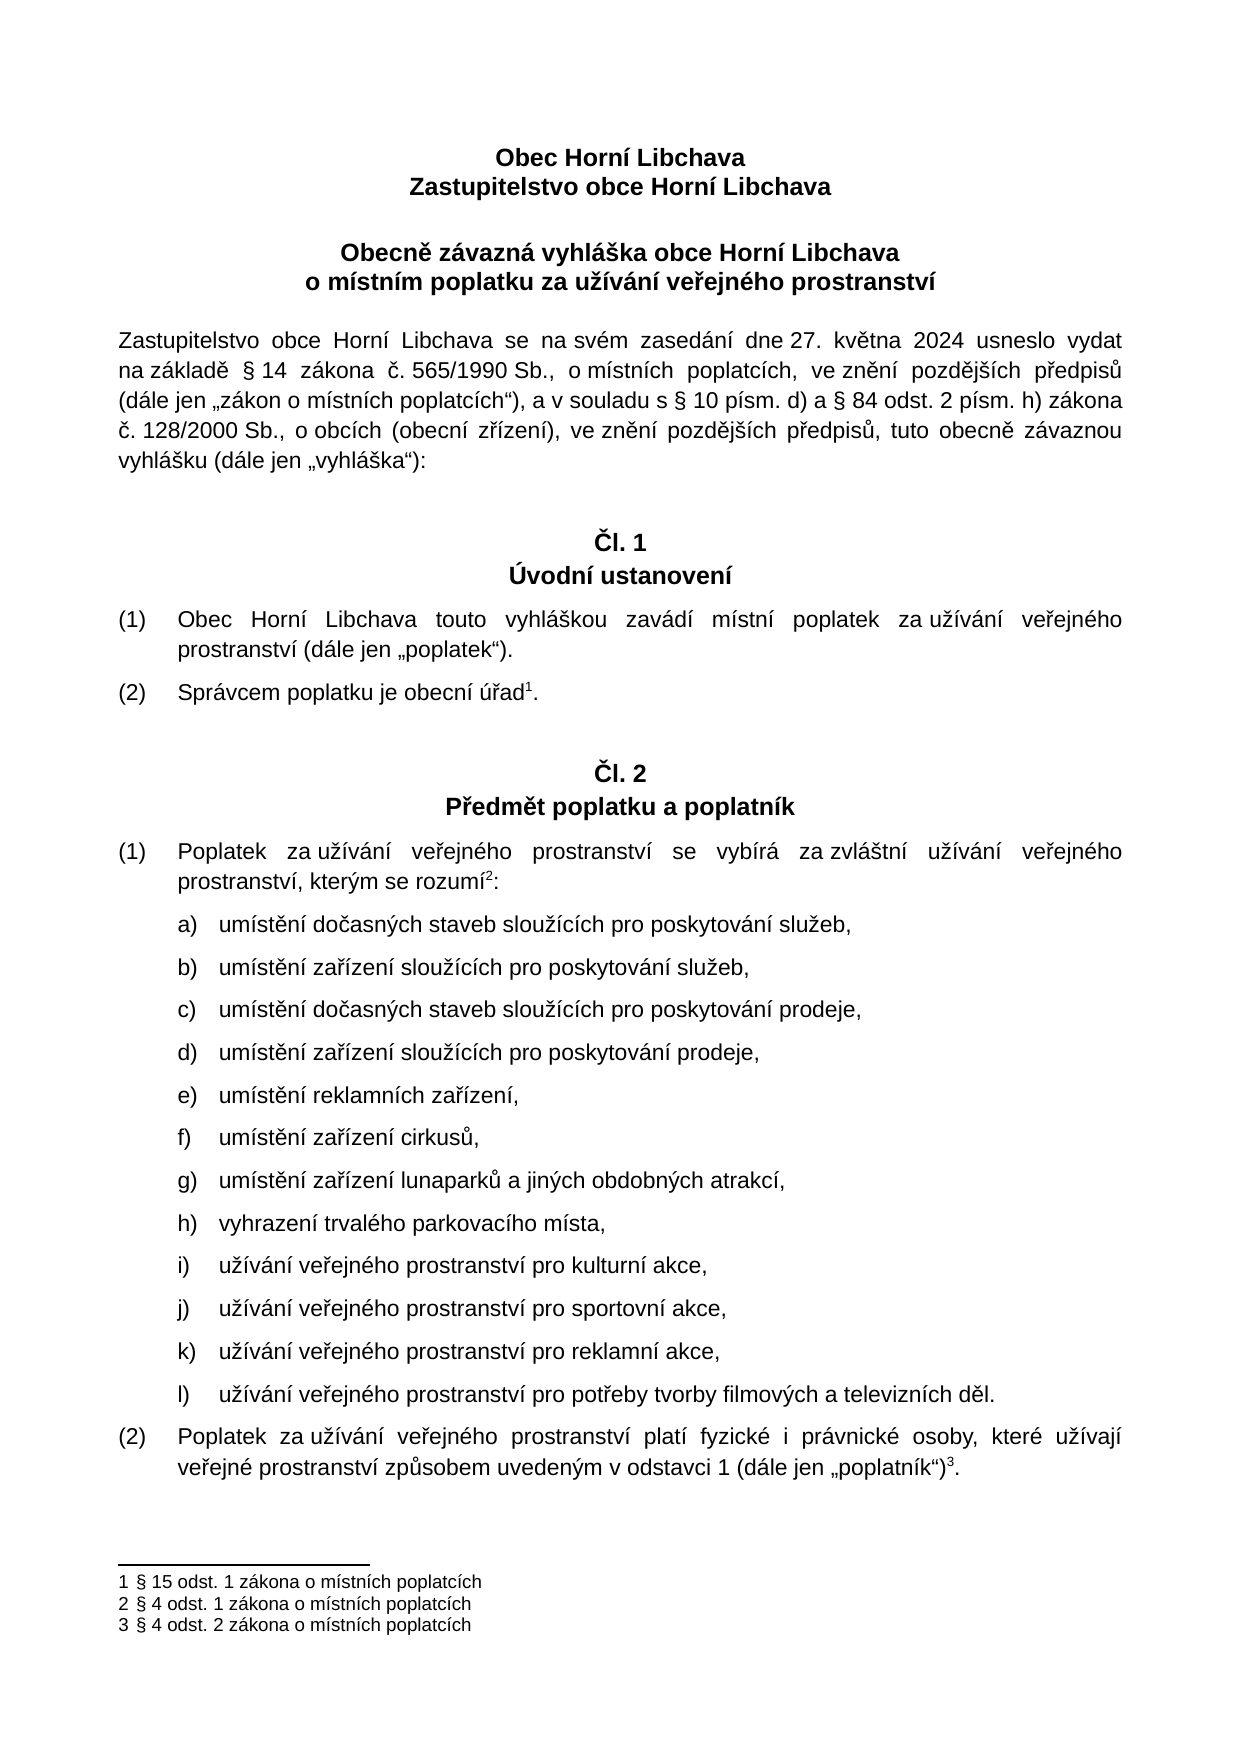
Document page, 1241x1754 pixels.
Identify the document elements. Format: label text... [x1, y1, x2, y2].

list vyhrazení trvalého parkovacího místa, [177, 1210, 1122, 1236]
list užívání veřejného prostranství pro potřeby tvorby filmových a televizních děl. [177, 1381, 1122, 1407]
subtitle Čl. 2 Předmět poplatku a poplatník [118, 759, 1122, 821]
list § 15 odst. 1 zákona o místních poplatcích [118, 1571, 1122, 1592]
list užívání veřejného prostranství pro kulturní akce, [177, 1252, 1122, 1279]
list umístění zařízení sloužících pro poskytování prodeje, [177, 1039, 1122, 1065]
list umístění zařízení lunaparků a jiných obdobných atrakcí, [177, 1167, 1122, 1193]
list § 4 odst. 1 zákona o místních poplatcích [118, 1592, 1122, 1614]
title Obec Horní Libchava Zastupitelstvo obce Horní Libchava [118, 143, 1122, 201]
list § 4 odst. 2 zákona o místních poplatcích [118, 1614, 1122, 1635]
list umístění zařízení cirkusů, [177, 1124, 1122, 1151]
list Poplatek za užívání veřejného prostranství platí fyzické i právnické osoby, které užívají veřejné prostranství způsobem uvedeným v odstavci 1 (dále jen „poplatník“). [118, 1423, 1122, 1480]
list umístění dočasných staveb sloužících pro poskytování služeb, [177, 911, 1122, 937]
list Poplatek za užívání veřejného prostranství se vybírá za zvláštní užívání veřejného prostranství, kterým se rozumí: [118, 838, 1122, 894]
list umístění dočasných staveb sloužících pro poskytování prodeje, [177, 996, 1122, 1023]
subtitle Čl. 1 Úvodní ustanovení [118, 528, 1122, 589]
subtitle Obecně závazná vyhláška obce Horní Libchava o místním poplatku za užívání veřejného prostranství [118, 238, 1122, 295]
list užívání veřejného prostranství pro reklamní akce, [177, 1338, 1122, 1364]
text Zastupitelstvo obce Horní Libchava se na svém zasedání dne 27. května 2024 usneslo vydat na základě § 14 zákona č. 565/1990 Sb., o místních poplatcích, ve znění pozdějších předpisů (dále jen „zákon o místních poplatcích“), a v souladu s § 10 písm. d) a § 84 odst. 2 písm. h) zákona č. 128/2000 Sb., o obcích (obecní zřízení), ve znění pozdějších předpisů, tuto obecně závaznou vyhlášku (dále jen „vyhláška“): [118, 327, 1122, 474]
list umístění reklamních zařízení, [177, 1082, 1122, 1108]
list umístění zařízení sloužících pro poskytování služeb, [177, 953, 1122, 980]
list Správcem poplatku je obecní úřad. [118, 679, 1122, 706]
list Obec Horní Libchava touto vyhláškou zavádí místní poplatek za užívání veřejného prostranství (dále jen „poplatek“). [118, 606, 1122, 663]
list užívání veřejného prostranství pro sportovní akce, [177, 1295, 1122, 1322]
